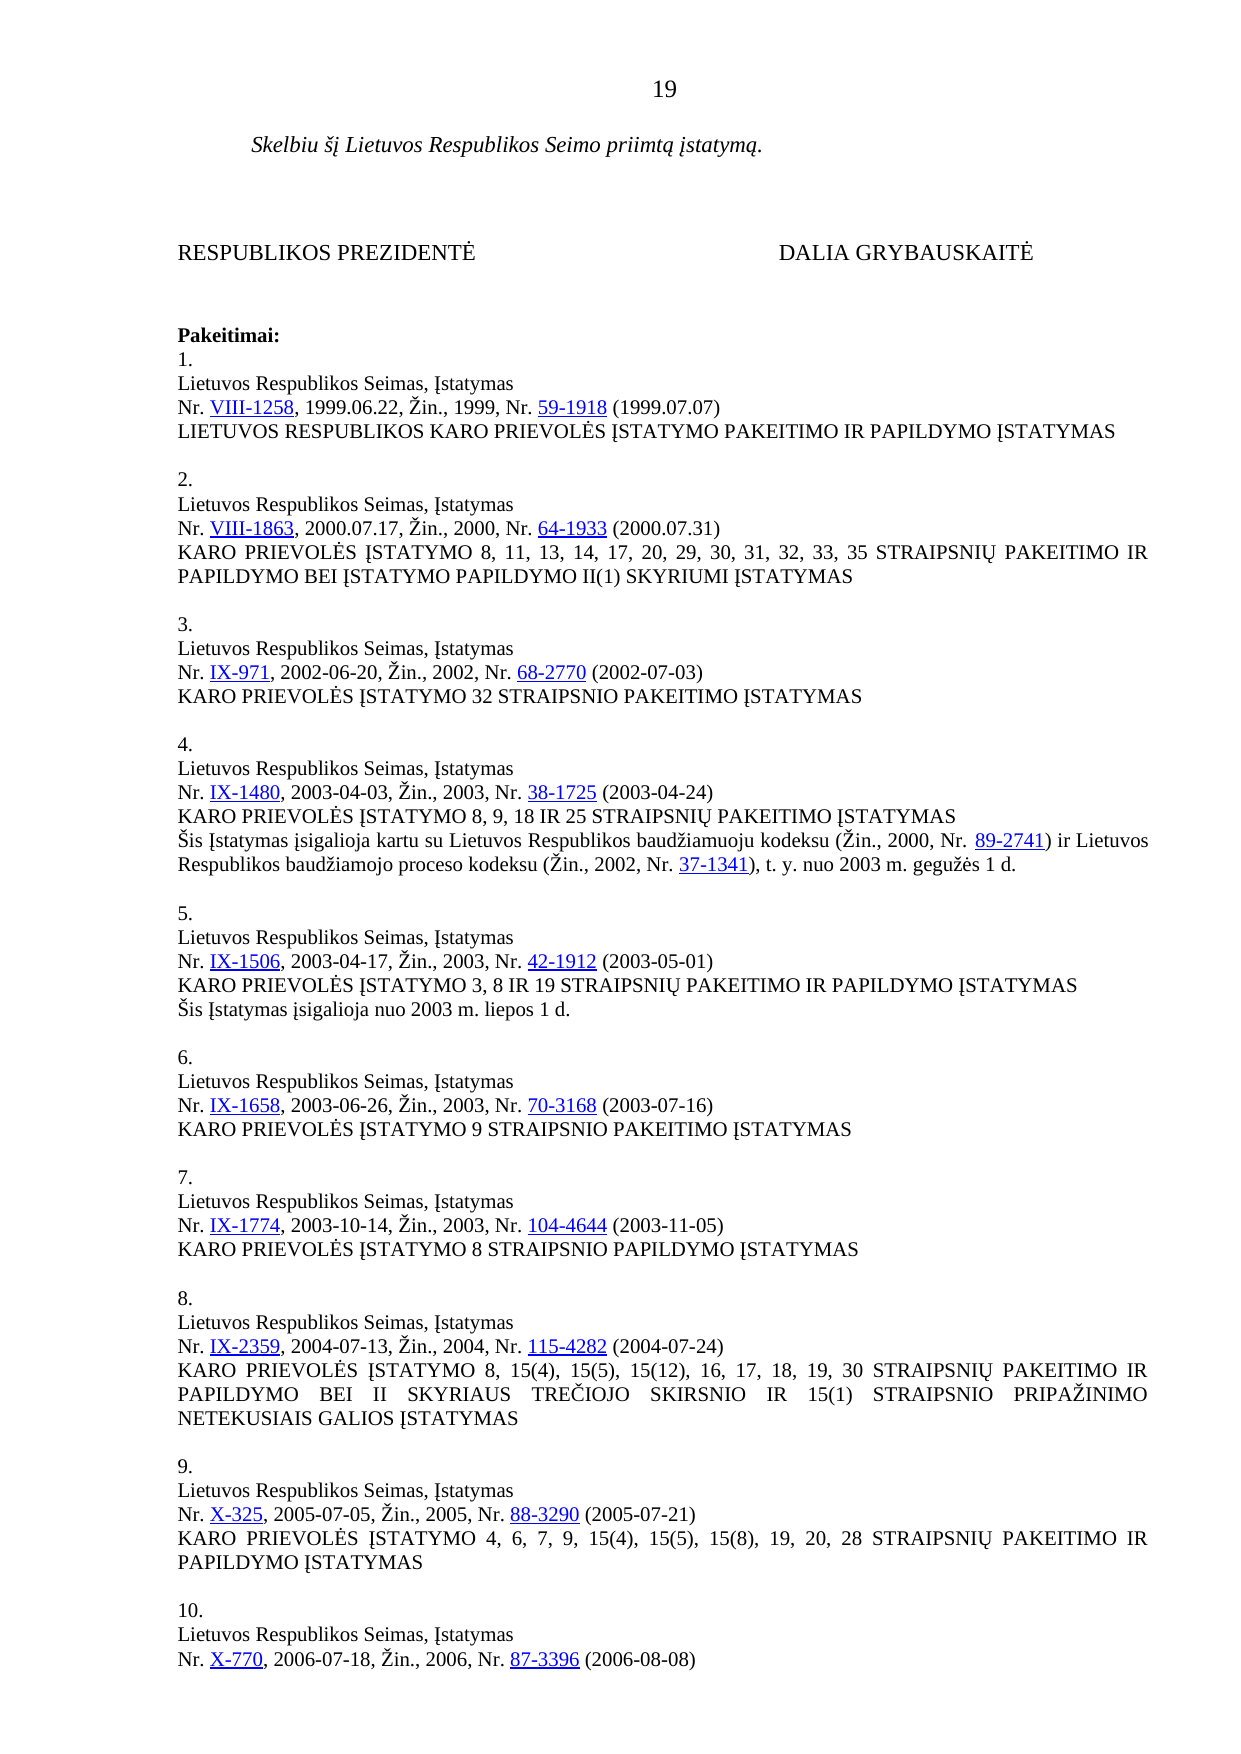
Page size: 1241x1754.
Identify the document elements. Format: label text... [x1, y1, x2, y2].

text 7. [177, 1165, 1149, 1189]
text Nr. IX-971, 2002-06-20, Žin., 2002, Nr. 68-2770 (2002-07-03) [177, 660, 1149, 684]
text Nr. X-770, 2006-07-18, Žin., 2006, Nr. 87-3396 (2006-08-08) [177, 1646, 1149, 1671]
text 6. [177, 1045, 1149, 1069]
text Lietuvos Respublikos Seimas, Įstatymas [177, 1478, 1149, 1502]
text KARO PRIEVOLĖS ĮSTATYMO 4, 6, 7, 9, 15(4), 15(5), 15(8), 19, 20, 28 STRAIPSNIŲ PAKEITIMO IR PAPILDYMO ĮSTATYMAS [177, 1526, 1149, 1574]
text KARO PRIEVOLĖS ĮSTATYMO 3, 8 IR 19 STRAIPSNIŲ PAKEITIMO IR PAPILDYMO ĮSTATYMAS [177, 973, 1149, 997]
text Nr. VIII-1863, 2000.07.17, Žin., 2000, Nr. 64-1933 (2000.07.31) [177, 516, 1149, 539]
text 8. [177, 1286, 1149, 1309]
text LIETUVOS RESPUBLIKOS KARO PRIEVOLĖS ĮSTATYMO PAKEITIMO IR PAPILDYMO ĮSTATYMAS [177, 419, 1149, 443]
text Lietuvos Respublikos Seimas, Įstatymas [177, 924, 1149, 949]
text 1. [177, 347, 1149, 371]
text KARO PRIEVOLĖS ĮSTATYMO 9 STRAIPSNIO PAKEITIMO ĮSTATYMAS [177, 1117, 1149, 1141]
text Lietuvos Respublikos Seimas, Įstatymas [177, 1309, 1149, 1334]
text Lietuvos Respublikos Seimas, Įstatymas [177, 491, 1149, 516]
text Lietuvos Respublikos Seimas, Įstatymas [177, 636, 1149, 660]
text Nr. IX-1658, 2003-06-26, Žin., 2003, Nr. 70-3168 (2003-07-16) [177, 1093, 1149, 1117]
subtitle Skelbiu šį Lietuvos Respublikos Seimo priimtą įstatymą. [177, 131, 1151, 158]
text Šis Įstatymas įsigalioja nuo 2003 m. liepos 1 d. [177, 997, 1149, 1021]
text KARO PRIEVOLĖS ĮSTATYMO 32 STRAIPSNIO PAKEITIMO ĮSTATYMAS [177, 684, 1149, 708]
text KARO PRIEVOLĖS ĮSTATYMO 8, 11, 13, 14, 17, 20, 29, 30, 31, 32, 33, 35 STRAIPSNIŲ PAKEITIMO IR PAPILDYMO BEI ĮSTATYMO PAPILDYMO II(1) SKYRIUMI ĮSTATYMAS [177, 539, 1149, 588]
text Nr. VIII-1258, 1999.06.22, Žin., 1999, Nr. 59-1918 (1999.07.07) [177, 395, 1149, 419]
text Šis Įstatymas įsigalioja kartu su Lietuvos Respublikos baudžiamuoju kodeksu (Žin., 2000, Nr. 89-2741) ir Lietuvos Respublikos baudžiamojo proceso kodeksu (Žin., 2002, Nr. 37-1341), t. y. nuo 2003 m. gegužės 1 d. [177, 828, 1149, 876]
text 4. [177, 732, 1149, 756]
text KARO PRIEVOLĖS ĮSTATYMO 8 STRAIPSNIO PAPILDYMO ĮSTATYMAS [177, 1237, 1149, 1261]
text 10. [177, 1598, 1149, 1622]
text KARO PRIEVOLĖS ĮSTATYMO 8, 15(4), 15(5), 15(12), 16, 17, 18, 19, 30 STRAIPSNIŲ PAKEITIMO IR PAPILDYMO BEI II SKYRIAUS TREČIOJO SKIRSNIO IR 15(1) STRAIPSNIO PRIPAŽINIMO NETEKUSIAIS GALIOS ĮSTATYMAS [177, 1358, 1149, 1430]
text Nr. IX-1506, 2003-04-17, Žin., 2003, Nr. 42-1912 (2003-05-01) [177, 949, 1149, 973]
text KARO PRIEVOLĖS ĮSTATYMO 8, 9, 18 IR 25 STRAIPSNIŲ PAKEITIMO ĮSTATYMAS [177, 804, 1149, 828]
text Lietuvos Respublikos Seimas, Įstatymas [177, 1189, 1149, 1213]
text Lietuvos Respublikos Seimas, Įstatymas [177, 756, 1149, 780]
text Lietuvos Respublikos Seimas, Įstatymas [177, 1622, 1149, 1646]
text Pakeitimai: [177, 323, 1149, 347]
text RESPUBLIKOS PREZIDENTĖ DALIA GRYBAUSKAITĖ [177, 239, 1152, 266]
text Nr. IX-1774, 2003-10-14, Žin., 2003, Nr. 104-4644 (2003-11-05) [177, 1213, 1149, 1237]
text Lietuvos Respublikos Seimas, Įstatymas [177, 1069, 1149, 1093]
text Nr. X-325, 2005-07-05, Žin., 2005, Nr. 88-3290 (2005-07-21) [177, 1502, 1149, 1526]
text Lietuvos Respublikos Seimas, Įstatymas [177, 371, 1149, 395]
text 5. [177, 901, 1149, 924]
text Nr. IX-2359, 2004-07-13, Žin., 2004, Nr. 115-4282 (2004-07-24) [177, 1334, 1149, 1358]
text 2. [177, 467, 1149, 491]
text Nr. IX-1480, 2003-04-03, Žin., 2003, Nr. 38-1725 (2003-04-24) [177, 780, 1149, 804]
text 3. [177, 612, 1149, 636]
text 9. [177, 1454, 1149, 1478]
